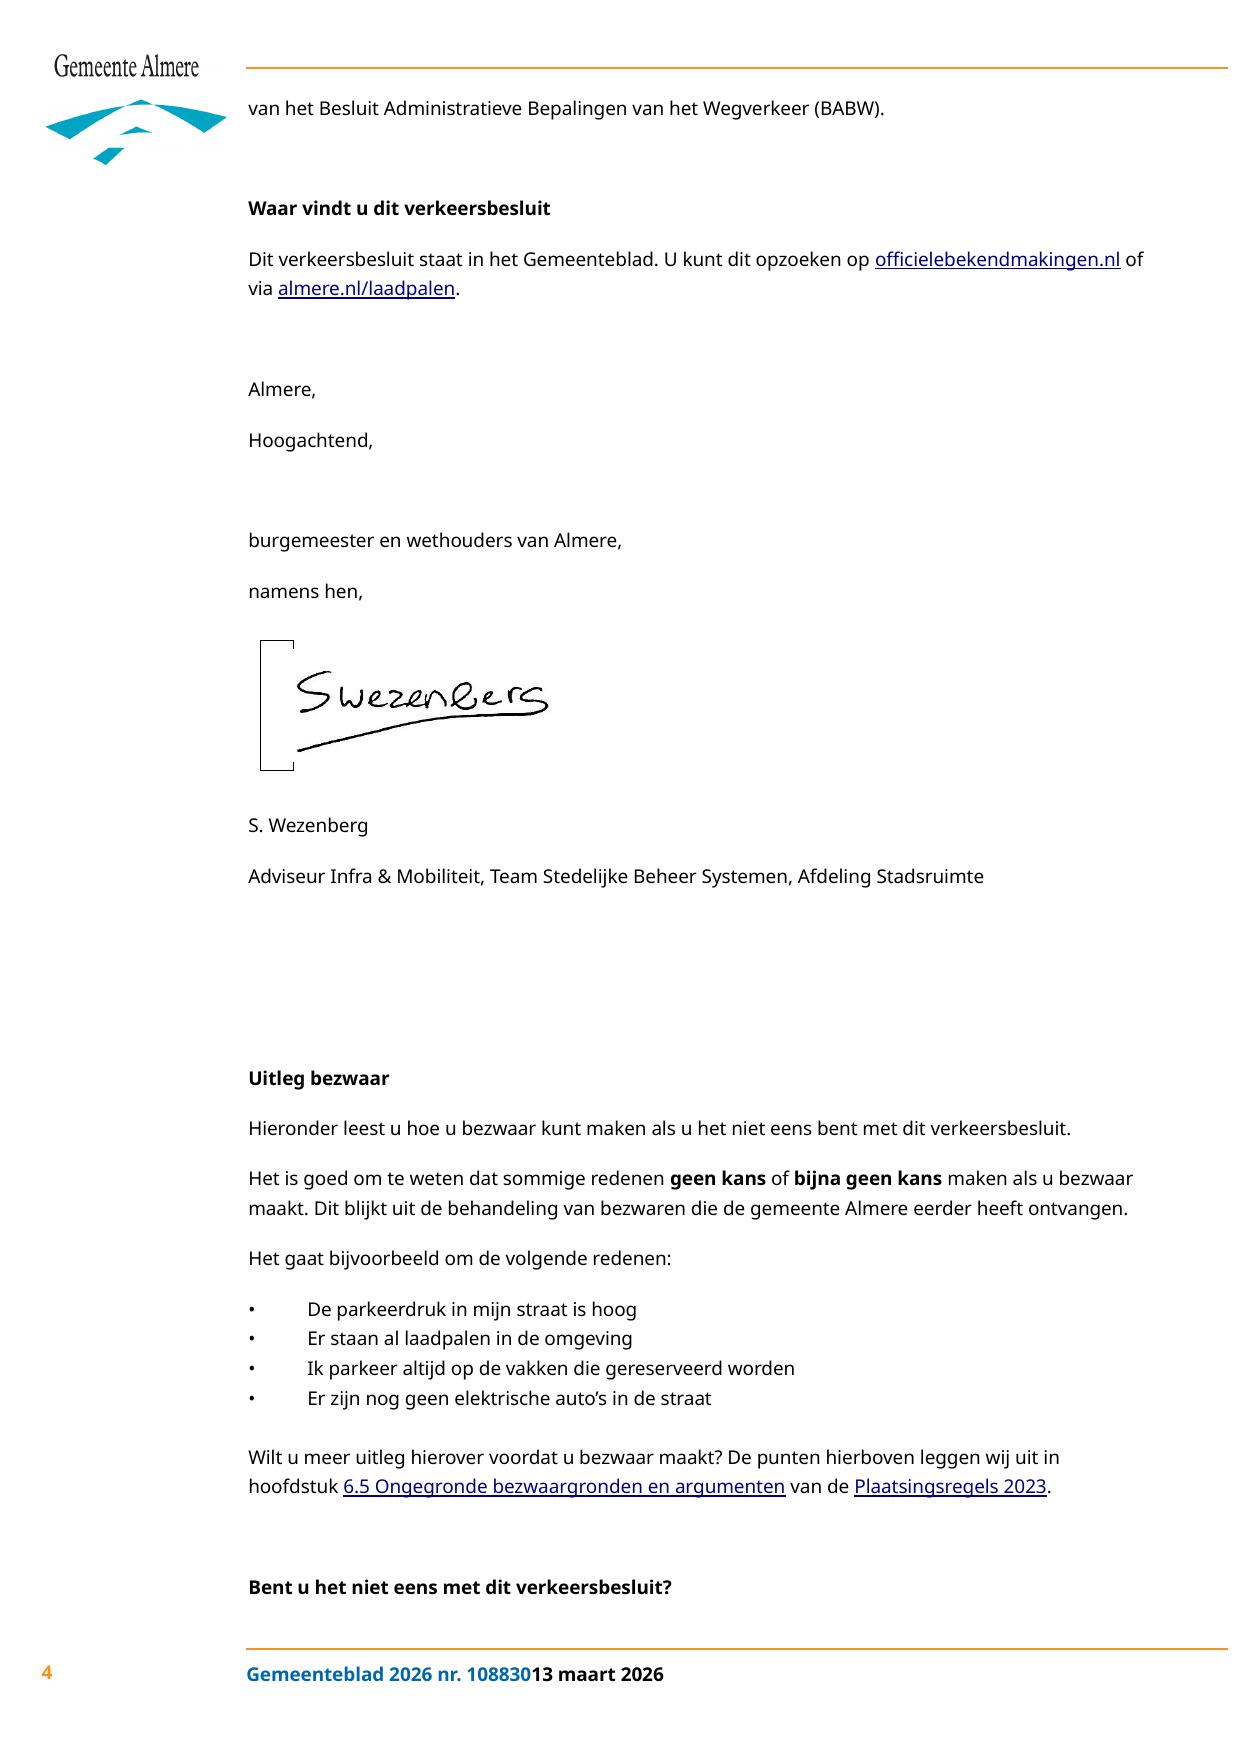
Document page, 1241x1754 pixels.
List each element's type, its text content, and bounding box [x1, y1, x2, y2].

text burgemeester en wethouders van Almere, [248, 528, 1152, 553]
text Almere, [248, 376, 1152, 402]
text Wilt u meer uitleg hierover voordat u bezwaar maakt? De punten hierboven leggen wij uit in hoofdstuk 6.5 Ongegronde bezwaargronden en argumenten van de Plaatsingsregels 2023. [248, 1444, 1152, 1499]
text S. Wezenberg [248, 813, 1152, 838]
text van het Besluit Administratieve Bepalingen van het Wegverkeer (BABW). [248, 95, 1152, 121]
text Het gaat bijvoorbeeld om de volgende redenen: [248, 1246, 1152, 1271]
list Er zijn nog geen elektrische auto’s in de straat [248, 1385, 1152, 1411]
list De parkeerdruk in mijn straat is hoog [248, 1296, 1152, 1322]
text Dit verkeersbesluit staat in het Gemeenteblad. U kunt dit opzoeken op officielebekendmakingen.nl of via almere.nl/laadpalen. [248, 246, 1152, 301]
text Adviseur Infra & Mobiliteit, Team Stedelijke Beheer Systemen, Afdeling Stadsruimte [248, 863, 1152, 889]
picture [41, 47, 231, 172]
list Er staan al laadpalen in de omgeving [248, 1326, 1152, 1351]
text Uitleg bezwaar [248, 1065, 1152, 1091]
text Hieronder leest u hoe u bezwaar kunt maken als u het niet eens bent met dit verkeersbesluit. [248, 1115, 1152, 1141]
text Hoogachtend, [248, 427, 1152, 453]
text Het is goed om te weten dat sommige redenen geen kans of bijna geen kans maken als u bezwaar maakt. Dit blijkt uit de behandeling van bezwaren die de gemeente Almere eerder heeft ontvangen. [248, 1166, 1152, 1221]
picture [268, 649, 576, 762]
text namens hen, [248, 578, 1152, 604]
list Ik parkeer altijd op de vakken die gereserveerd worden [248, 1355, 1152, 1381]
text Waar vindt u dit verkeersbesluit [248, 196, 1152, 221]
text Bent u het niet eens met dit verkeersbesluit? [248, 1574, 1152, 1600]
